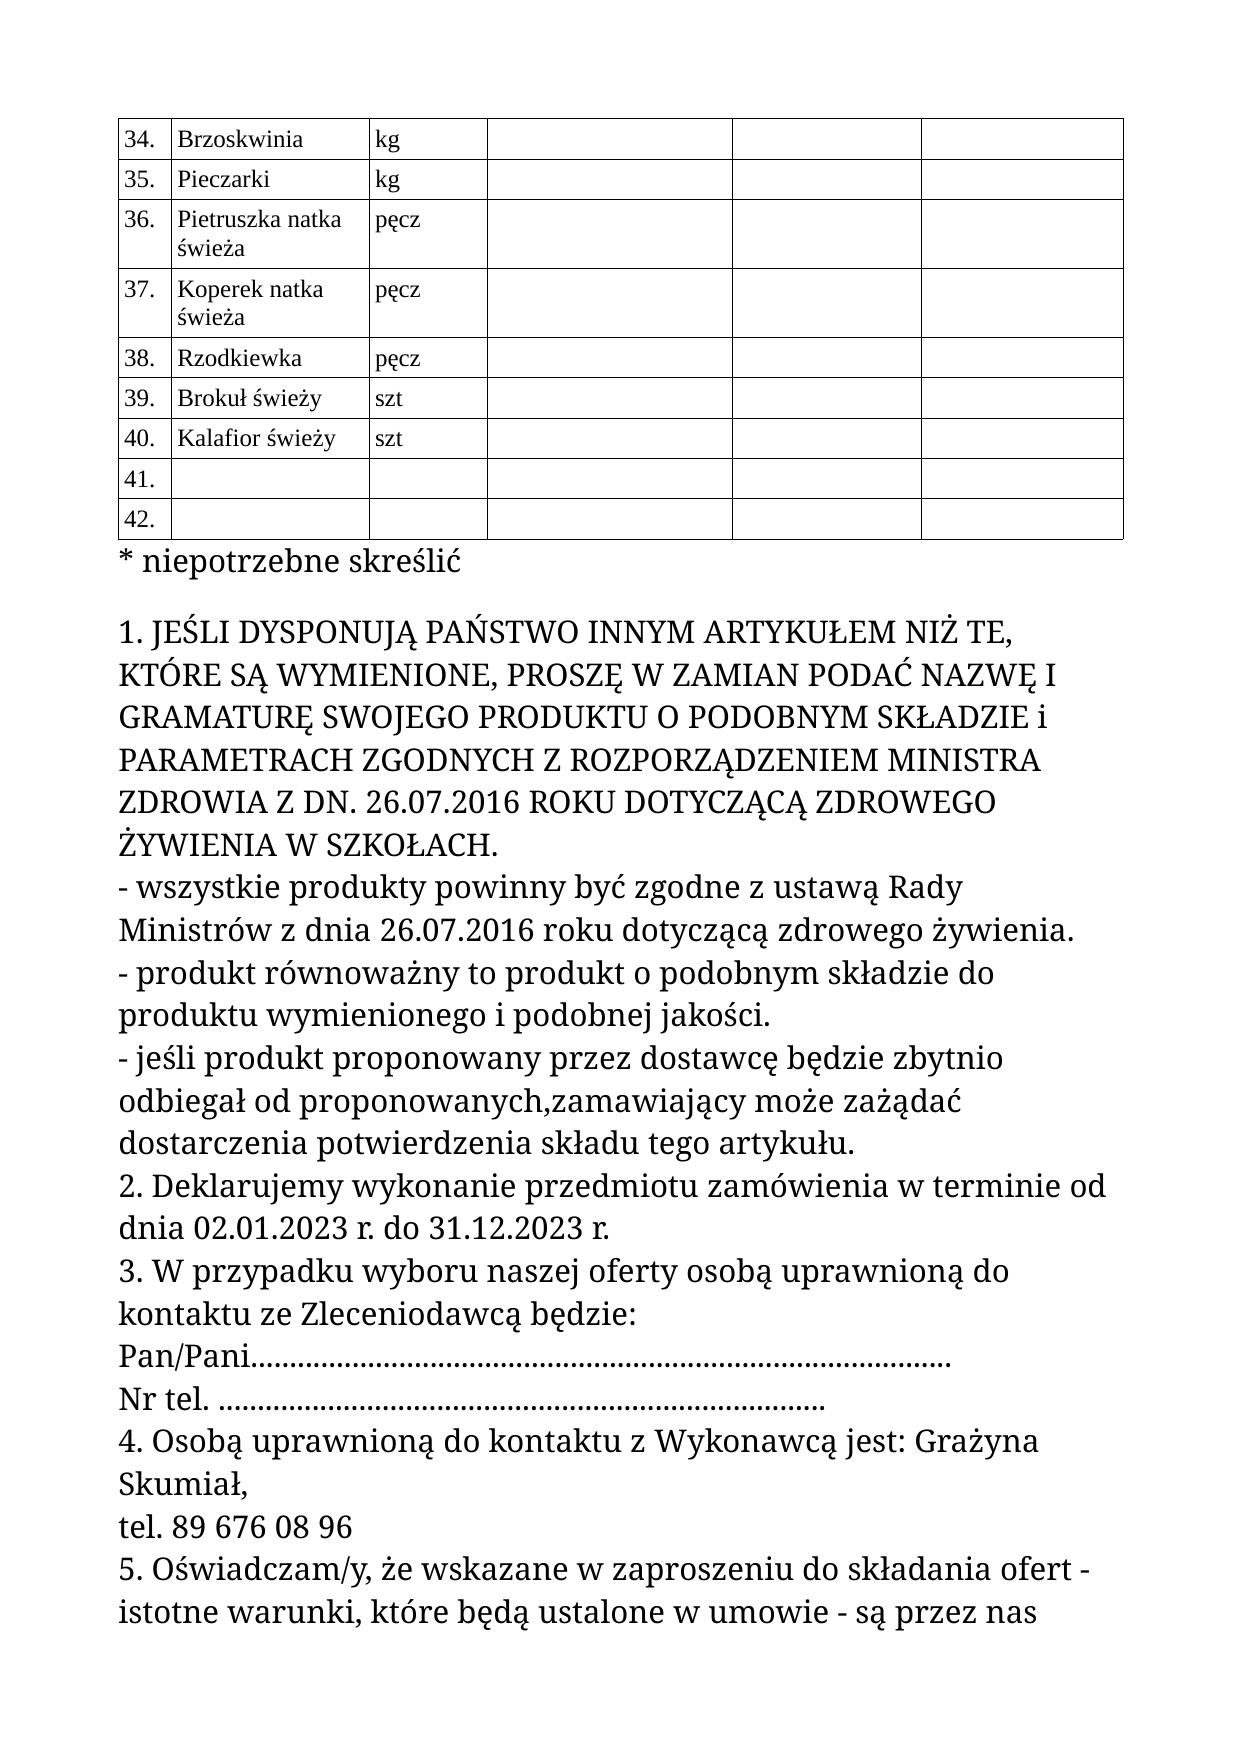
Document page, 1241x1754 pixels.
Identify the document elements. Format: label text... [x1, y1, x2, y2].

table_cell kg [370, 160, 487, 199]
table_cell 37. [119, 269, 171, 337]
table_cell [172, 499, 369, 538]
table_cell [488, 459, 732, 498]
table_cell [488, 338, 732, 377]
table_cell [488, 200, 732, 268]
table_cell pęcz [370, 200, 487, 268]
table_cell szt [370, 419, 487, 458]
table_cell szt [370, 378, 487, 417]
table_cell [733, 499, 921, 538]
table_cell [922, 160, 1123, 199]
table_cell Brzoskwinia [172, 119, 369, 158]
table_cell [733, 419, 921, 458]
table_cell pęcz [370, 269, 487, 337]
table_cell [172, 459, 369, 498]
table_cell [370, 459, 487, 498]
table_cell [922, 499, 1123, 538]
table_cell [488, 160, 732, 199]
table_cell pęcz [370, 338, 487, 377]
table_cell [488, 499, 732, 538]
table_cell [922, 269, 1123, 337]
table_cell [733, 160, 921, 199]
text 4. Osobą uprawnioną do kontaktu z Wykonawcą jest: Grażyna Skumiał, tel. 89 676 08 96 5. Oświadczam/y, że wskazane w zaproszeniu do składania ofert - istotne warunki, które będą ustalone w umowie - są przez nas [118, 1419, 1122, 1632]
table_cell [488, 269, 732, 337]
table_cell [733, 269, 921, 337]
table_cell [733, 378, 921, 417]
table_cell Brokuł świeży [172, 378, 369, 417]
table_cell [922, 338, 1123, 377]
table_cell 36. [119, 200, 171, 268]
table_cell 39. [119, 378, 171, 417]
table_cell Pieczarki [172, 160, 369, 199]
table_cell [733, 119, 921, 158]
text * niepotrzebne skreślić [118, 540, 1122, 581]
table_cell Rzodkiewka [172, 338, 369, 377]
table_cell 40. [119, 419, 171, 458]
table_cell [488, 419, 732, 458]
table_cell [370, 499, 487, 538]
table_cell [488, 378, 732, 417]
table_cell 35. [119, 160, 171, 199]
text 1. JEŚLI DYSPONUJĄ PAŃSTWO INNYM ARTYKUŁEM NIŻ TE, KTÓRE SĄ WYMIENIONE, PROSZĘ W ZAMIAN PODAĆ NAZWĘ I GRAMATURĘ SWOJEGO PRODUKTU O PODOBNYM SKŁADZIE i PARAMETRACH ZGODNYCH Z ROZPORZĄDZENIEM MINISTRA ZDROWIA Z DN. 26.07.2016 ROKU DOTYCZĄCĄ ZDROWEGO ŻYWIENIA W SZKOŁACH. - wszystkie produkty powinny być zgodne z ustawą Rady Ministrów z dnia 26.07.2016 roku dotyczącą zdrowego żywienia. - produkt równoważny to produkt o podobnym składzie do produktu wymienionego i podobnej jakości. - jeśli produkt proponowany przez dostawcę będzie zbytnio odbiegał od proponowanych,zamawiający może zażądać dostarczenia potwierdzenia składu tego artykułu. 2. Deklarujemy wykonanie przedmiotu zamówienia w terminie od dnia 02.01.2023 r. do 31.12.2023 r. 3. W przypadku wyboru naszej oferty osobą uprawnioną do kontaktu ze Zleceniodawcą będzie: Pan/Pani.......................................................................................... Nr tel. .............................................................................. [118, 581, 1122, 1419]
table_cell 34. [119, 119, 171, 158]
table_cell Koperek natka świeża [172, 269, 369, 337]
table_cell 38. [119, 338, 171, 377]
table_cell [733, 338, 921, 377]
table_cell Kalafior świeży [172, 419, 369, 458]
table_cell Pietruszka natka świeża [172, 200, 369, 268]
table_cell [922, 378, 1123, 417]
table_cell [733, 200, 921, 268]
table_cell [922, 419, 1123, 458]
table_cell [733, 459, 921, 498]
table_cell [922, 119, 1123, 158]
table_cell [488, 119, 732, 158]
table_cell 42. [119, 499, 171, 538]
table_cell 41. [119, 459, 171, 498]
table_cell kg [370, 119, 487, 158]
table_cell [922, 200, 1123, 268]
table_cell [922, 459, 1123, 498]
